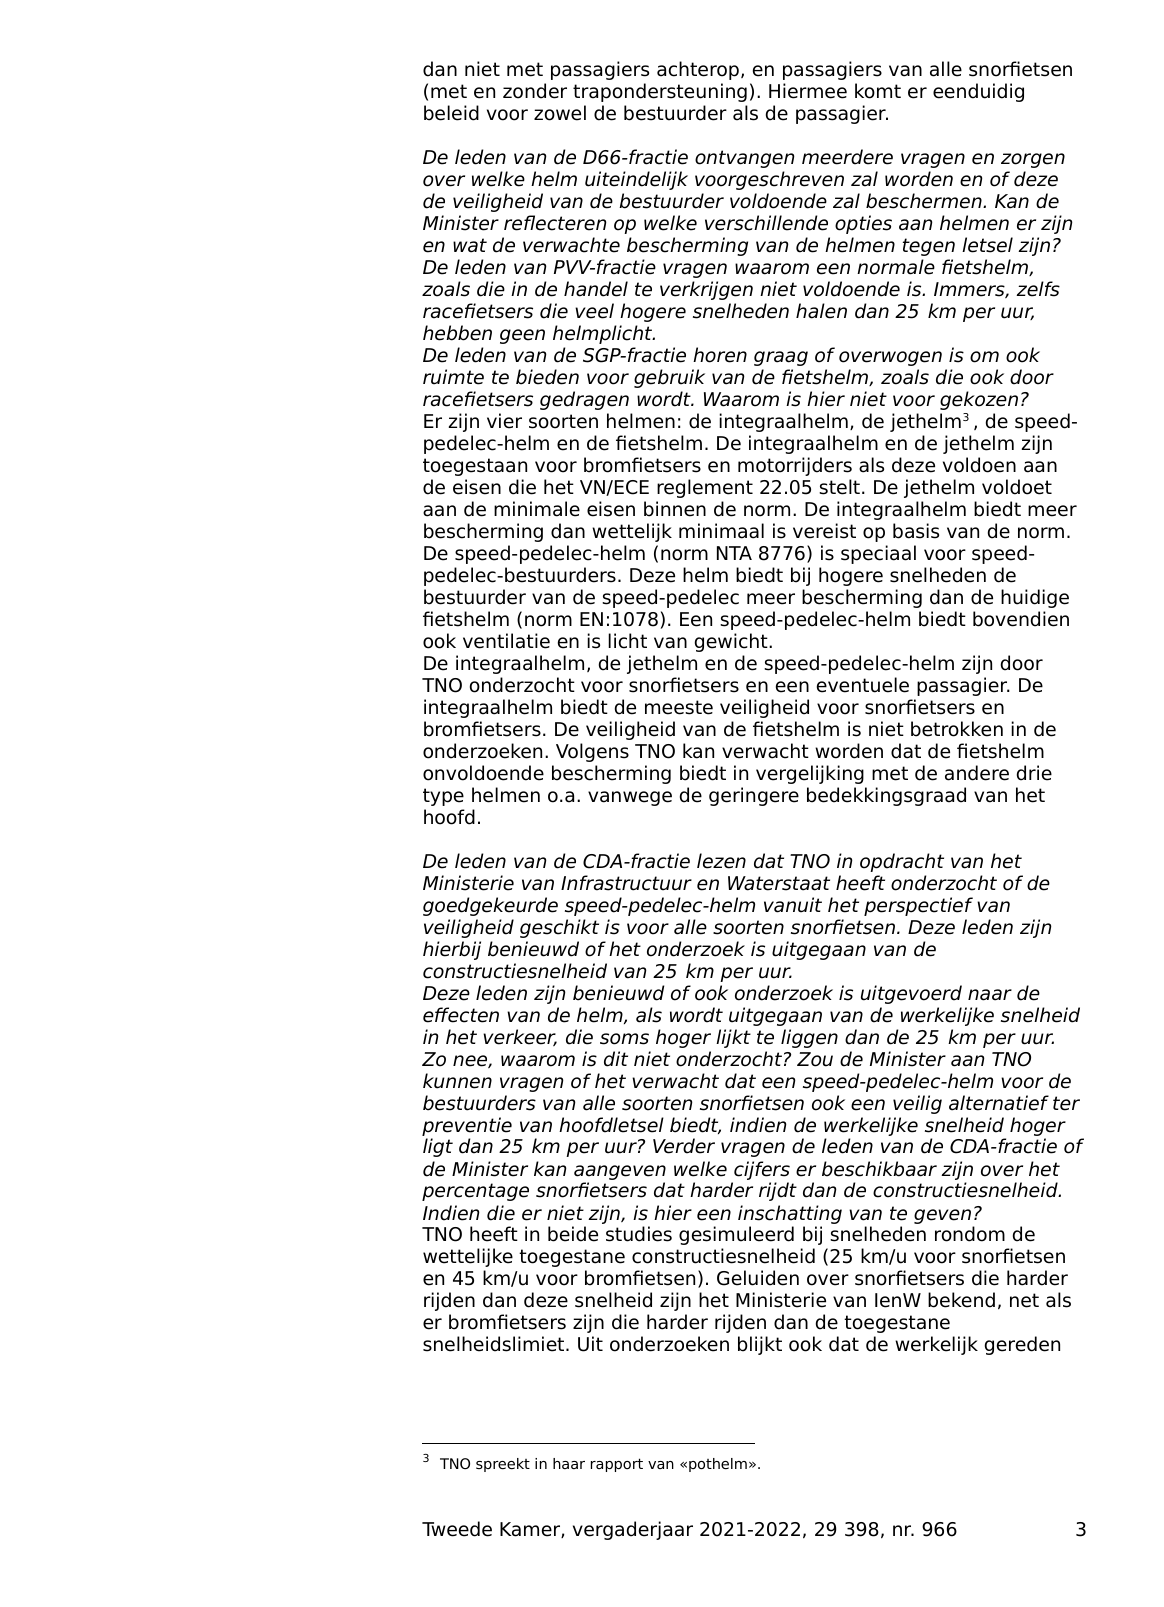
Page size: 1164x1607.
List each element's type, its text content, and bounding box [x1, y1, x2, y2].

text TNO heeft in beide studies gesimuleerd bij snelheden rondom de wettelijke toegestane constructiesnelheid (25 km/u voor snorfietsen en 45 km/u voor bromfietsen). Geluiden over snorfietsers die harder rijden dan deze snelheid zijn het Ministerie van IenW bekend, net als er bromfietsers zijn die harder rijden dan de toegestane snelheidslimiet. Uit onderzoeken blijkt ook dat de werkelijk gereden [422, 1224, 1087, 1356]
text De leden van de D66-fractie ontvangen meerdere vragen en zorgen over welke helm uiteindelijk voorgeschreven zal worden en of deze de veiligheid van de bestuurder voldoende zal beschermen. Kan de Minister reflecteren op welke verschillende opties aan helmen er zijn en wat de verwachte bescherming van de helmen tegen letsel zijn? [422, 147, 1087, 257]
text De leden van de CDA-fractie lezen dat TNO in opdracht van het Ministerie van Infrastructuur en Waterstaat heeft onderzocht of de goedgekeurde speed-pedelec-helm vanuit het perspectief van veiligheid geschikt is voor alle soorten snorfietsen. Deze leden zijn hierbij benieuwd of het onderzoek is uitgegaan van de constructiesnelheid van 25 km per uur. [422, 851, 1087, 983]
text De integraalhelm, de jethelm en de speed-pedelec-helm zijn door TNO onderzocht voor snorfietsers en een eventuele passagier. De integraalhelm biedt de meeste veiligheid voor snorfietsers en bromfietsers. De veiligheid van de fietshelm is niet betrokken in de onderzoeken. Volgens TNO kan verwacht worden dat de fietshelm onvoldoende bescherming biedt in vergelijking met de andere drie type helmen o.a. vanwege de geringere bedekkingsgraad van het hoofd. [422, 653, 1087, 828]
text dan niet met passagiers achterop, en passagiers van alle snorfietsen (met en zonder trapondersteuning). Hiermee komt er eenduidig beleid voor zowel de bestuurder als de passagier. [422, 59, 1087, 125]
text De leden van PVV-fractie vragen waarom een normale fietshelm, zoals die in de handel te verkrijgen niet voldoende is. Immers, zelfs racefietsers die veel hogere snelheden halen dan 25 km per uur, hebben geen helmplicht. [422, 257, 1087, 345]
text TNO spreekt in haar rapport van «pothelm». [422, 1452, 1087, 1474]
text De leden van de SGP-fractie horen graag of overwogen is om ook ruimte te bieden voor gebruik van de fietshelm, zoals die ook door racefietsers gedragen wordt. Waarom is hier niet voor gekozen? [422, 345, 1087, 411]
text Er zijn vier soorten helmen: de integraalhelm, de jethelm, de speed-pedelec-helm en de fietshelm. De integraalhelm en de jethelm zijn toegestaan voor bromfietsers en motorrijders als deze voldoen aan de eisen die het VN/ECE reglement 22.05 stelt. De jethelm voldoet aan de minimale eisen binnen de norm. De integraalhelm biedt meer bescherming dan wettelijk minimaal is vereist op basis van de norm. De speed-pedelec-helm (norm NTA 8776) is speciaal voor speed-pedelec-bestuurders. Deze helm biedt bij hogere snelheden de bestuurder van de speed-pedelec meer bescherming dan de huidige fietshelm (norm EN:1078). Een speed-pedelec-helm biedt bovendien ook ventilatie en is licht van gewicht. [422, 411, 1087, 653]
text Deze leden zijn benieuwd of ook onderzoek is uitgevoerd naar de effecten van de helm, als wordt uitgegaan van de werkelijke snelheid in het verkeer, die soms hoger lijkt te liggen dan de 25 km per uur. Zo nee, waarom is dit niet onderzocht? Zou de Minister aan TNO kunnen vragen of het verwacht dat een speed-pedelec-helm voor de bestuurders van alle soorten snorfietsen ook een veilig alternatief ter preventie van hoofdletsel biedt, indien de werkelijke snelheid hoger ligt dan 25 km per uur? Verder vragen de leden van de CDA-fractie of de Minister kan aangeven welke cijfers er beschikbaar zijn over het percentage snorfietsers dat harder rijdt dan de constructiesnelheid. Indien die er niet zijn, is hier een inschatting van te geven? [422, 983, 1087, 1224]
